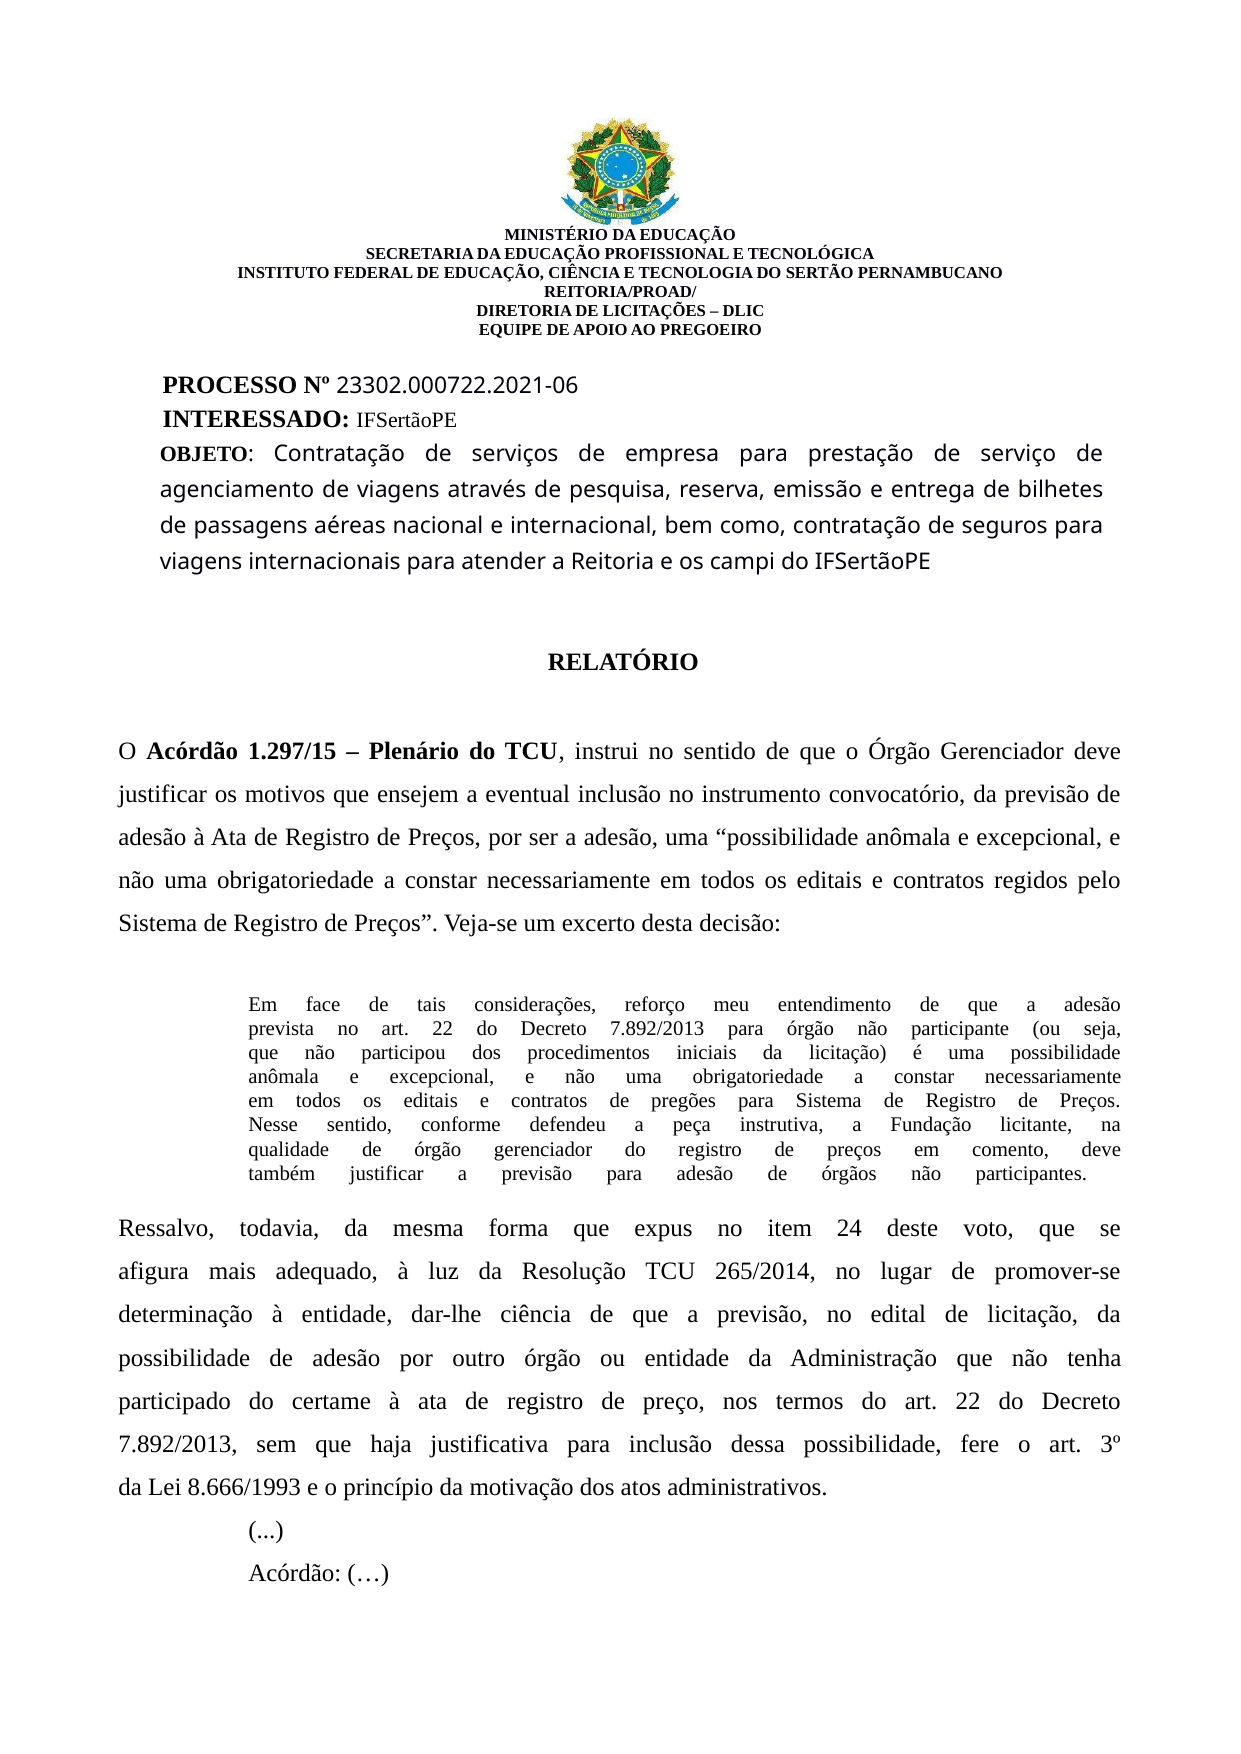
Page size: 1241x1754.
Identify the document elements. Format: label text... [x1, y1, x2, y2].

text RELATÓRIO [118, 647, 1128, 676]
text (...) Acórdão: (…) [248, 1515, 1122, 1587]
text PROCESSO Nº 23302.000722.2021-06 INTERESSADO: IFSertãoPE [162, 369, 1187, 433]
text O Acórdão 1.297/15 – Plenário do TCU, instrui no sentido de que o Órgão Gerenciador deve justificar os motivos que ensejem a eventual inclusão no instrumento convocatório, da previsão de adesão à Ata de Registro de Preços, por ser a adesão, uma “possibilidade anômala e excepcional, e não uma obrigatoriedade a constar necessariamente em todos os editais e contratos regidos pelo Sistema de Registro de Preços”. Veja-se um excerto desta decisão: [118, 736, 1122, 937]
text Em face de tais considerações, reforço meu entendimento de que a adesão prevista no art. 22 do Decreto 7.892/2013 para órgão não participante (ou seja, que não participou dos procedimentos iniciais da licitação) é uma possibilidade anômala e excepcional, e não uma obrigatoriedade a constar necessariamente em todos os editais e contratos de pregões para Sistema de Registro de Preços. Nesse sentido, conforme defendeu a peça instrutiva, a Fundação licitante, na qualidade de órgão gerenciador do registro de preços em comento, deve também justificar a previsão para adesão de órgãos não participantes. [248, 992, 1122, 1213]
picture [560, 118, 680, 225]
text Ressalvo, todavia, da mesma forma que expus no item 24 deste voto, que se afigura mais adequado, à luz da Resolução TCU 265/2014, no lugar de promover-se determinação à entidade, dar-lhe ciência de que a previsão, no edital de licitação, da possibilidade de adesão por outro órgão ou entidade da Administração que não tenha participado do certame à ata de registro de preço, nos termos do art. 22 do Decreto 7.892/2013, sem que haja justificativa para inclusão dessa possibilidade, fere o art. 3º da Lei 8.666/1993 e o princípio da motivação dos atos administrativos. [118, 1213, 1122, 1501]
text OBJETO: Contratação de serviços de empresa para prestação de serviço de agenciamento de viagens através de pesquisa, reserva, emissão e entrega de bilhetes de passagens aéreas nacional e internacional, bem como, contratação de seguros para viagens internacionais para atender a Reitoria e os campi do IFSertãoPE [159, 437, 1104, 576]
